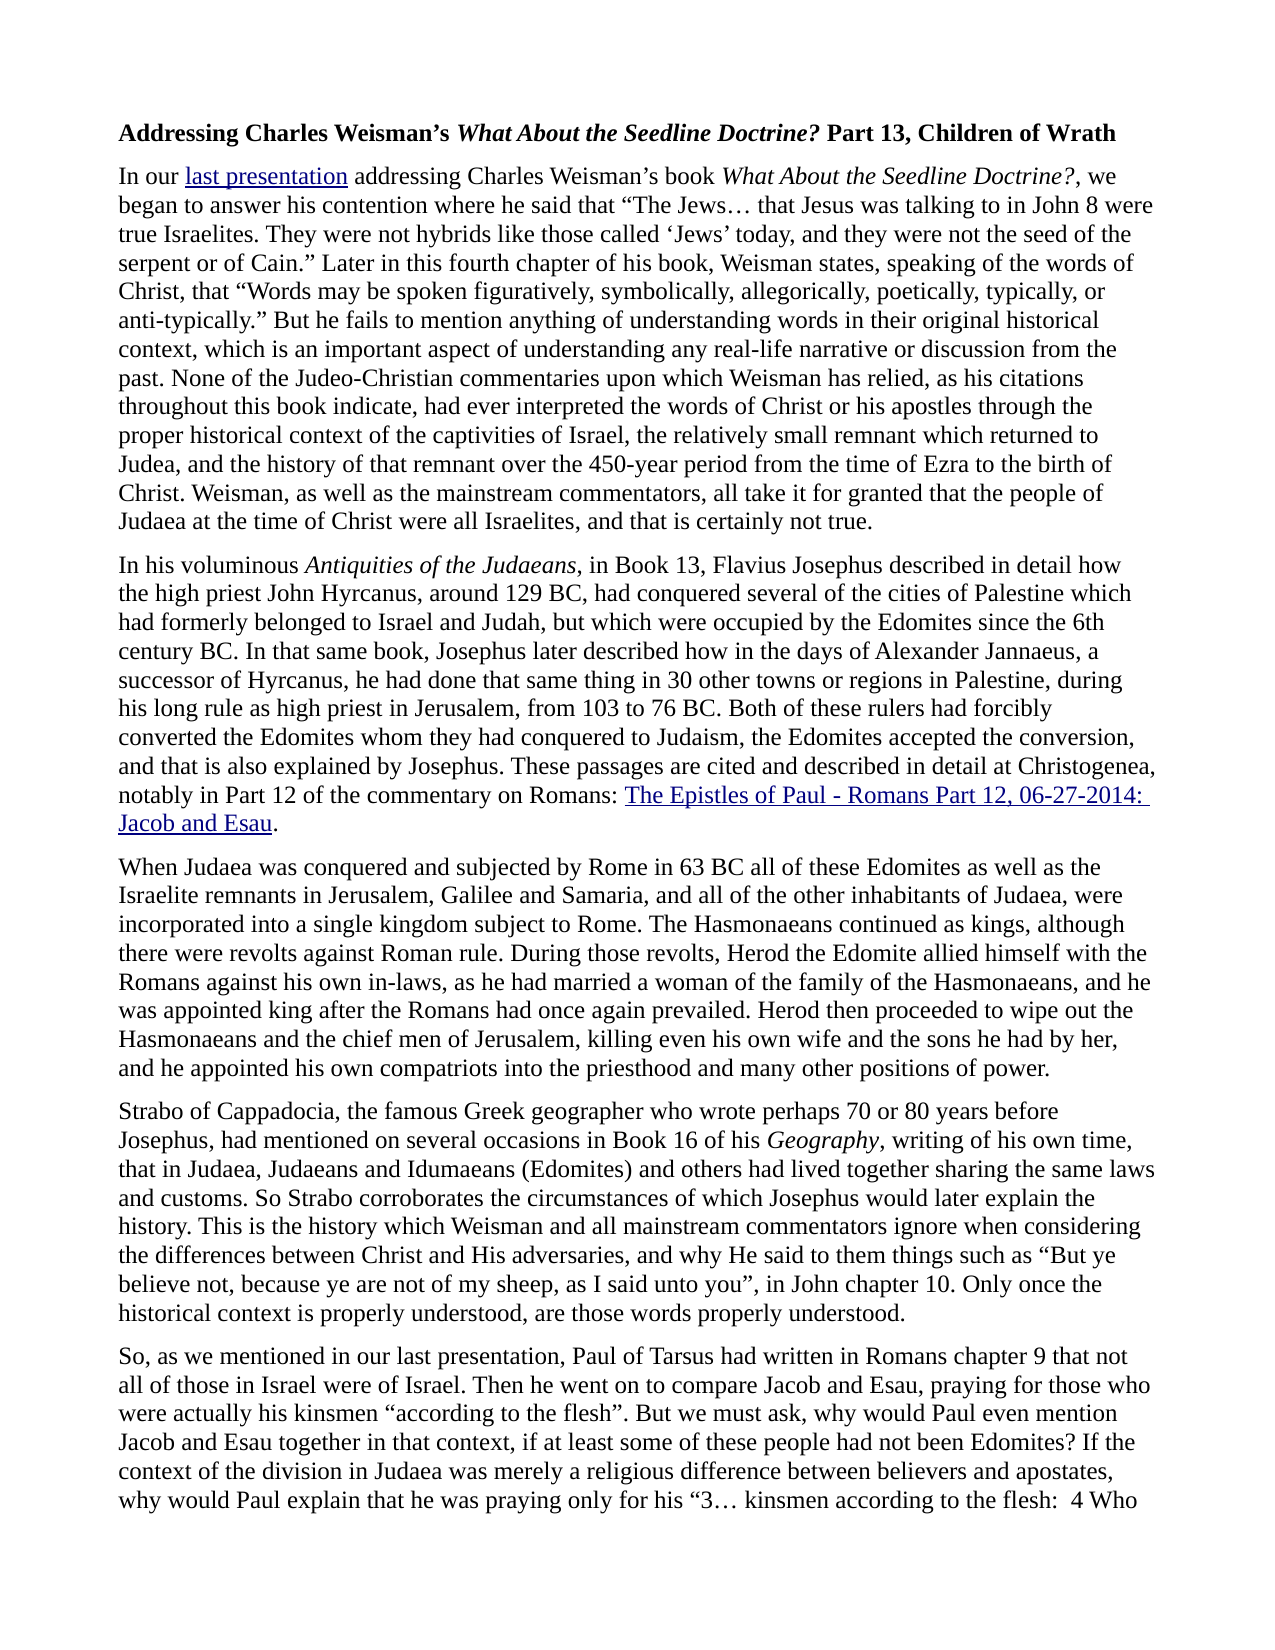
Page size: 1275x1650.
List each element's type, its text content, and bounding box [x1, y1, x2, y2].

text When Judaea was conquered and subjected by Rome in 63 BC all of these Edomites as well as the Israelite remnants in Jerusalem, Galilee and Samaria, and all of the other inhabitants of Judaea, were incorporated into a single kingdom subject to Rome. The Hasmonaeans continued as kings, although there were revolts against Roman rule. During those revolts, Herod the Edomite allied himself with the Romans against his own in-laws, as he had married a woman of the family of the Hasmonaeans, and he was appointed king after the Romans had once again prevailed. Herod then proceeded to wipe out the Hasmonaeans and the chief men of Jerusalem, killing even his own wife and the sons he had by her, and he appointed his own compatriots into the priesthood and many other positions of power. [118, 852, 1157, 1082]
text In his voluminous Antiquities of the Judaeans, in Book 13, Flavius Josephus described in detail how the high priest John Hyrcanus, around 129 BC, had conquered several of the cities of Palestine which had formerly belonged to Israel and Judah, but which were occupied by the Edomites since the 6th century BC. In that same book, Josephus later described how in the days of Alexander Jannaeus, a successor of Hyrcanus, he had done that same thing in 30 other towns or regions in Palestine, during his long rule as high priest in Jerusalem, from 103 to 76 BC. Both of these rulers had forcibly converted the Edomites whom they had conquered to Judaism, the Edomites accepted the conversion, and that is also explained by Josephus. These passages are cited and described in detail at Christogenea, notably in Part 12 of the commentary on Romans: The Epistles of Paul - Romans Part 12, 06-27-2014: Jacob and Esau. [118, 550, 1157, 837]
text Strabo of Cappadocia, the famous Greek geographer who wrote perhaps 70 or 80 years before Josephus, had mentioned on several occasions in Book 16 of his Geography, writing of his own time, that in Judaea, Judaeans and Idumaeans (Edomites) and others had lived together sharing the same laws and customs. So Strabo corroborates the circumstances of which Josephus would later explain the history. This is the history which Weisman and all mainstream commentators ignore when considering the differences between Christ and His adversaries, and why He said to them things such as “But ye believe not, because ye are not of my sheep, as I said unto you”, in John chapter 10. Only once the historical context is properly understood, are those words properly understood. [118, 1096, 1157, 1326]
text In our last presentation addressing Charles Weisman’s book What About the Seedline Doctrine?, we began to answer his contention where he said that “The Jews… that Jesus was talking to in John 8 were true Israelites. They were not hybrids like those called ‘Jews’ today, and they were not the seed of the serpent or of Cain.” Later in this fourth chapter of his book, Weisman states, speaking of the words of Christ, that “Words may be spoken figuratively, symbolically, allegorically, poetically, typically, or anti-typically.” But he fails to mention anything of understanding words in their original historical context, which is an important aspect of understanding any real-life narrative or discussion from the past. None of the Judeo-Christian commentaries upon which Weisman has relied, as his citations throughout this book indicate, had ever interpreted the words of Christ or his apostles through the proper historical context of the captivities of Israel, the relatively small remnant which returned to Judea, and the history of that remnant over the 450-year period from the time of Ezra to the birth of Christ. Weisman, as well as the mainstream commentators, all take it for granted that the people of Judaea at the time of Christ were all Israelites, and that is certainly not true. [118, 161, 1157, 535]
text So, as we mentioned in our last presentation, Paul of Tarsus had written in Romans chapter 9 that not all of those in Israel were of Israel. Then he went on to compare Jacob and Esau, praying for those who were actually his kinsmen “according to the flesh”. But we must ask, why would Paul even mention Jacob and Esau together in that context, if at least some of these people had not been Edomites? If the context of the division in Judaea was merely a religious difference between believers and apostates, why would Paul explain that he was praying only for his “3… kinsmen according to the flesh: 4 Who [118, 1341, 1157, 1513]
text Addressing Charles Weisman’s What About the Seedline Doctrine? Part 13, Children of Wrath [118, 118, 1157, 147]
